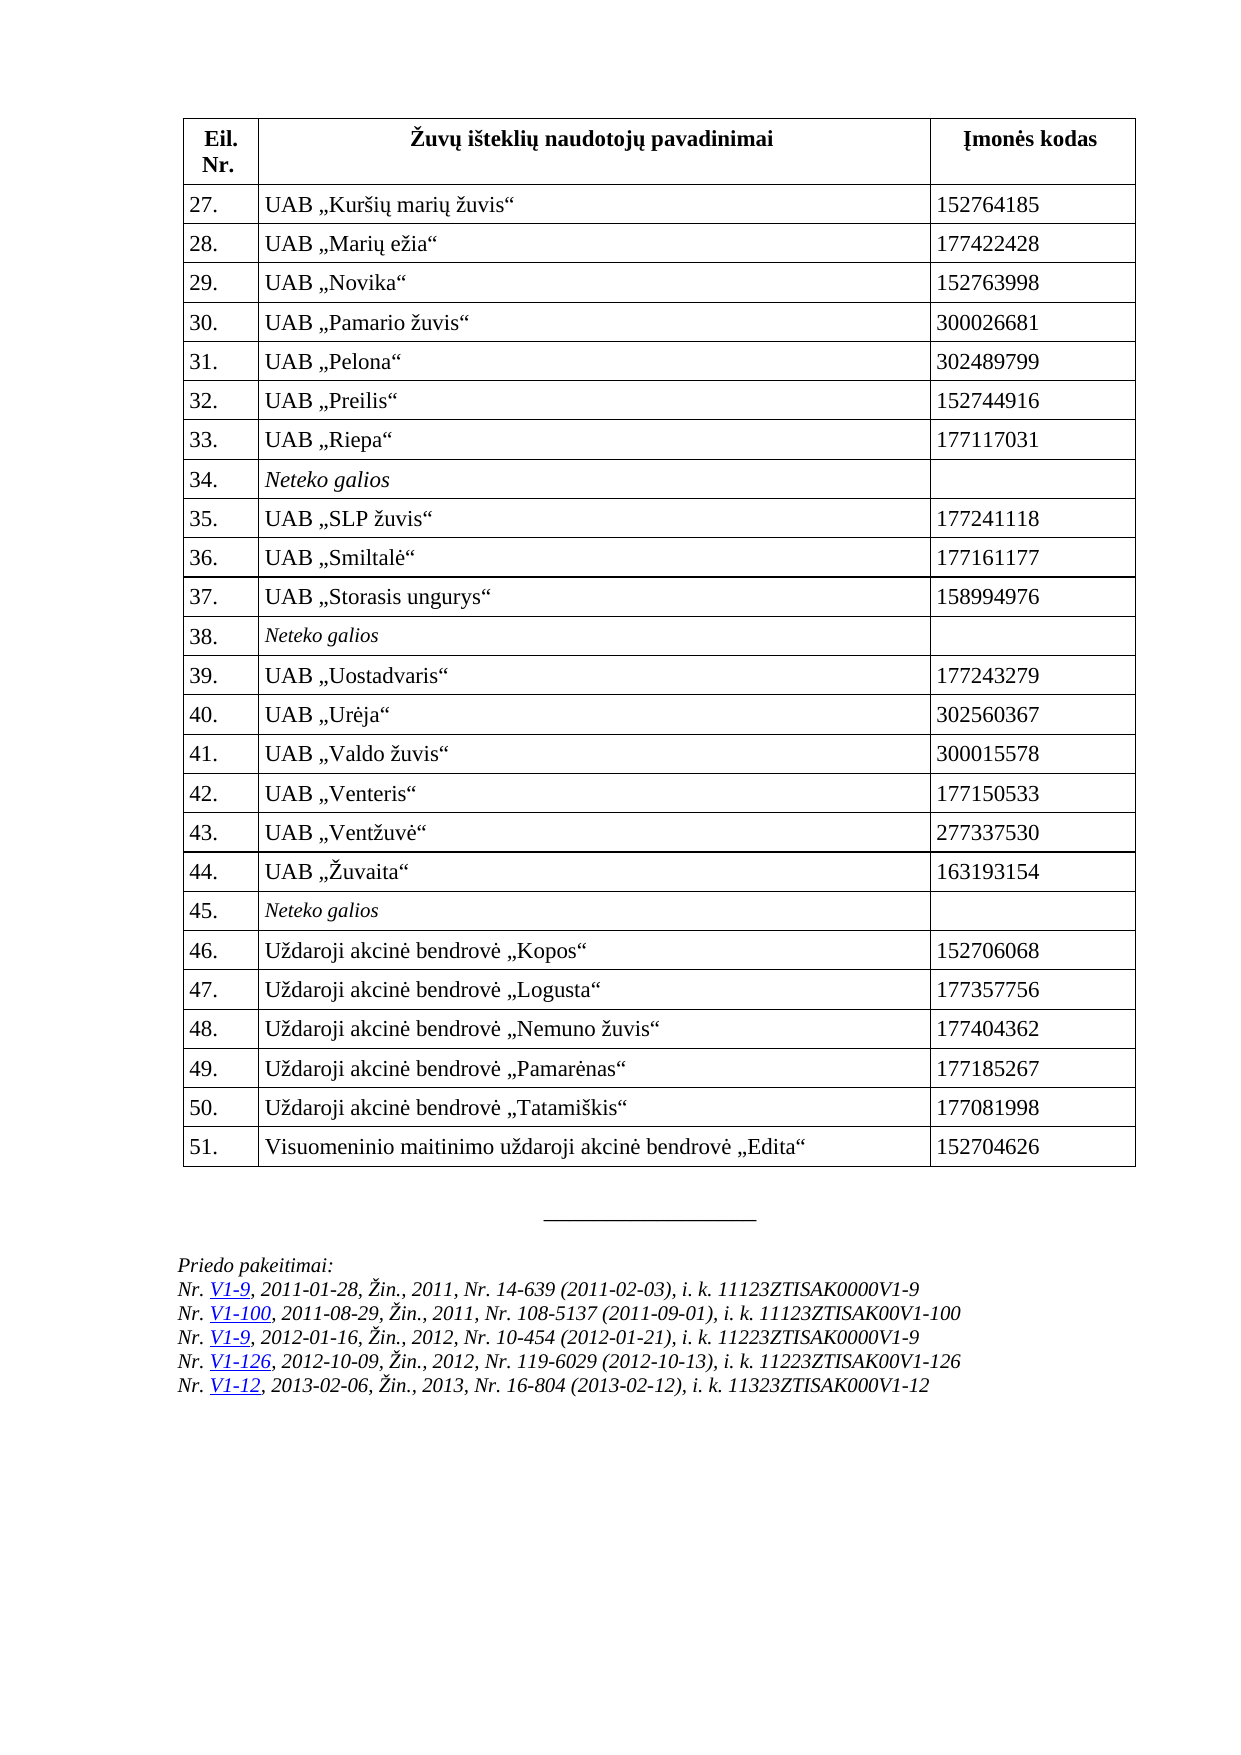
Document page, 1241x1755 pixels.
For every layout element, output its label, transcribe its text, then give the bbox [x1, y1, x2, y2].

table_cell UAB „Riepa“ [259, 420, 930, 459]
text Priedo pakeitimai: [177, 1253, 1122, 1277]
table_cell 277337530 [931, 813, 1135, 851]
table_cell 177241118 [931, 499, 1135, 537]
table_cell Uždaroji akcinė bendrovė „Logusta“ [259, 970, 930, 1008]
table_cell 177185267 [931, 1049, 1135, 1087]
table_cell 28. [184, 224, 258, 262]
table_cell UAB „Valdo žuvis“ [259, 735, 930, 773]
text Nr. V1-100, 2011-08-29, Žin., 2011, Nr. 108-5137 (2011-09-01), i. k. 11123ZTISAK00V1-100 [177, 1301, 1122, 1325]
table_cell [931, 617, 1135, 655]
table_cell UAB „Venteris“ [259, 774, 930, 812]
table_cell UAB „Uostadvaris“ [259, 656, 930, 694]
table_cell UAB „Žuvaita“ [259, 853, 930, 891]
table_cell 152763998 [931, 263, 1135, 302]
text Nr. V1-9, 2011-01-28, Žin., 2011, Nr. 14-639 (2011-02-03), i. k. 11123ZTISAK0000V1-9 [177, 1277, 1122, 1301]
table_cell UAB „Marių ežia“ [259, 224, 930, 262]
table_cell 32. [184, 381, 258, 419]
table_cell [931, 460, 1135, 498]
table_cell 300026681 [931, 303, 1135, 341]
table_cell 152744916 [931, 381, 1135, 419]
table_cell 45. [184, 892, 258, 930]
table_cell 44. [184, 853, 258, 891]
table_cell 302489799 [931, 342, 1135, 380]
table_cell Neteko galios [259, 617, 930, 655]
table_cell UAB „SLP žuvis“ [259, 499, 930, 537]
table_cell 49. [184, 1049, 258, 1087]
table_cell 40. [184, 695, 258, 733]
table_cell 29. [184, 263, 258, 302]
table_cell 152764185 [931, 185, 1135, 223]
table_cell 51. [184, 1127, 258, 1166]
table_cell 177422428 [931, 224, 1135, 262]
table_cell 37. [184, 578, 258, 616]
table_cell 39. [184, 656, 258, 694]
table_cell 30. [184, 303, 258, 341]
table_cell 47. [184, 970, 258, 1008]
table_cell Uždaroji akcinė bendrovė „Pamarėnas“ [259, 1049, 930, 1087]
text _________________ [177, 1195, 1122, 1224]
table_cell UAB „Ventžuvė“ [259, 813, 930, 851]
table_cell UAB „Kuršių marių žuvis“ [259, 185, 930, 223]
table_cell 300015578 [931, 735, 1135, 773]
table_cell 177357756 [931, 970, 1135, 1008]
table_cell 152706068 [931, 931, 1135, 969]
table_cell UAB „Smiltalė“ [259, 538, 930, 576]
table_header Žuvų išteklių naudotojų pavadinimai [259, 119, 930, 184]
table_cell [931, 892, 1135, 930]
table_cell Visuomeninio maitinimo uždaroji akcinė bendrovė „Edita“ [259, 1127, 930, 1166]
table_cell 177081998 [931, 1088, 1135, 1126]
table_cell UAB „Novika“ [259, 263, 930, 302]
table_cell 177150533 [931, 774, 1135, 812]
table_cell 35. [184, 499, 258, 537]
table_cell UAB „Urėja“ [259, 695, 930, 733]
table_cell 48. [184, 1010, 258, 1048]
table_cell 34. [184, 460, 258, 498]
table_cell UAB „Storasis ungurys“ [259, 578, 930, 616]
table_cell 27. [184, 185, 258, 223]
table_cell 152704626 [931, 1127, 1135, 1166]
table_cell 31. [184, 342, 258, 380]
table_cell 42. [184, 774, 258, 812]
table_cell 177117031 [931, 420, 1135, 459]
table_cell 50. [184, 1088, 258, 1126]
table_cell 163193154 [931, 853, 1135, 891]
text Nr. V1-9, 2012-01-16, Žin., 2012, Nr. 10-454 (2012-01-21), i. k. 11223ZTISAK0000V1-9 [177, 1325, 1122, 1349]
table_cell 177161177 [931, 538, 1135, 576]
table_cell UAB „Pelona“ [259, 342, 930, 380]
table_cell 41. [184, 735, 258, 773]
table_cell 33. [184, 420, 258, 459]
text Nr. V1-126, 2012-10-09, Žin., 2012, Nr. 119-6029 (2012-10-13), i. k. 11223ZTISAK00V1-126 [177, 1349, 1122, 1373]
table_cell 38. [184, 617, 258, 655]
table_cell 177404362 [931, 1010, 1135, 1048]
table_cell 302560367 [931, 695, 1135, 733]
table_cell Uždaroji akcinė bendrovė „Kopos“ [259, 931, 930, 969]
table_header Įmonės kodas [931, 119, 1135, 184]
table_cell 36. [184, 538, 258, 576]
table_cell Uždaroji akcinė bendrovė „Tatamiškis“ [259, 1088, 930, 1126]
table_cell UAB „Preilis“ [259, 381, 930, 419]
table_cell Neteko galios [259, 460, 930, 498]
text Nr. V1-12, 2013-02-06, Žin., 2013, Nr. 16-804 (2013-02-12), i. k. 11323ZTISAK000V1-12 [177, 1373, 1122, 1397]
table_cell UAB „Pamario žuvis“ [259, 303, 930, 341]
table_cell 43. [184, 813, 258, 851]
table_cell 158994976 [931, 578, 1135, 616]
table_cell Uždaroji akcinė bendrovė „Nemuno žuvis“ [259, 1010, 930, 1048]
table_cell 177243279 [931, 656, 1135, 694]
table_cell 46. [184, 931, 258, 969]
table_cell Neteko galios [259, 892, 930, 930]
table_header Eil. Nr. [184, 119, 258, 184]
